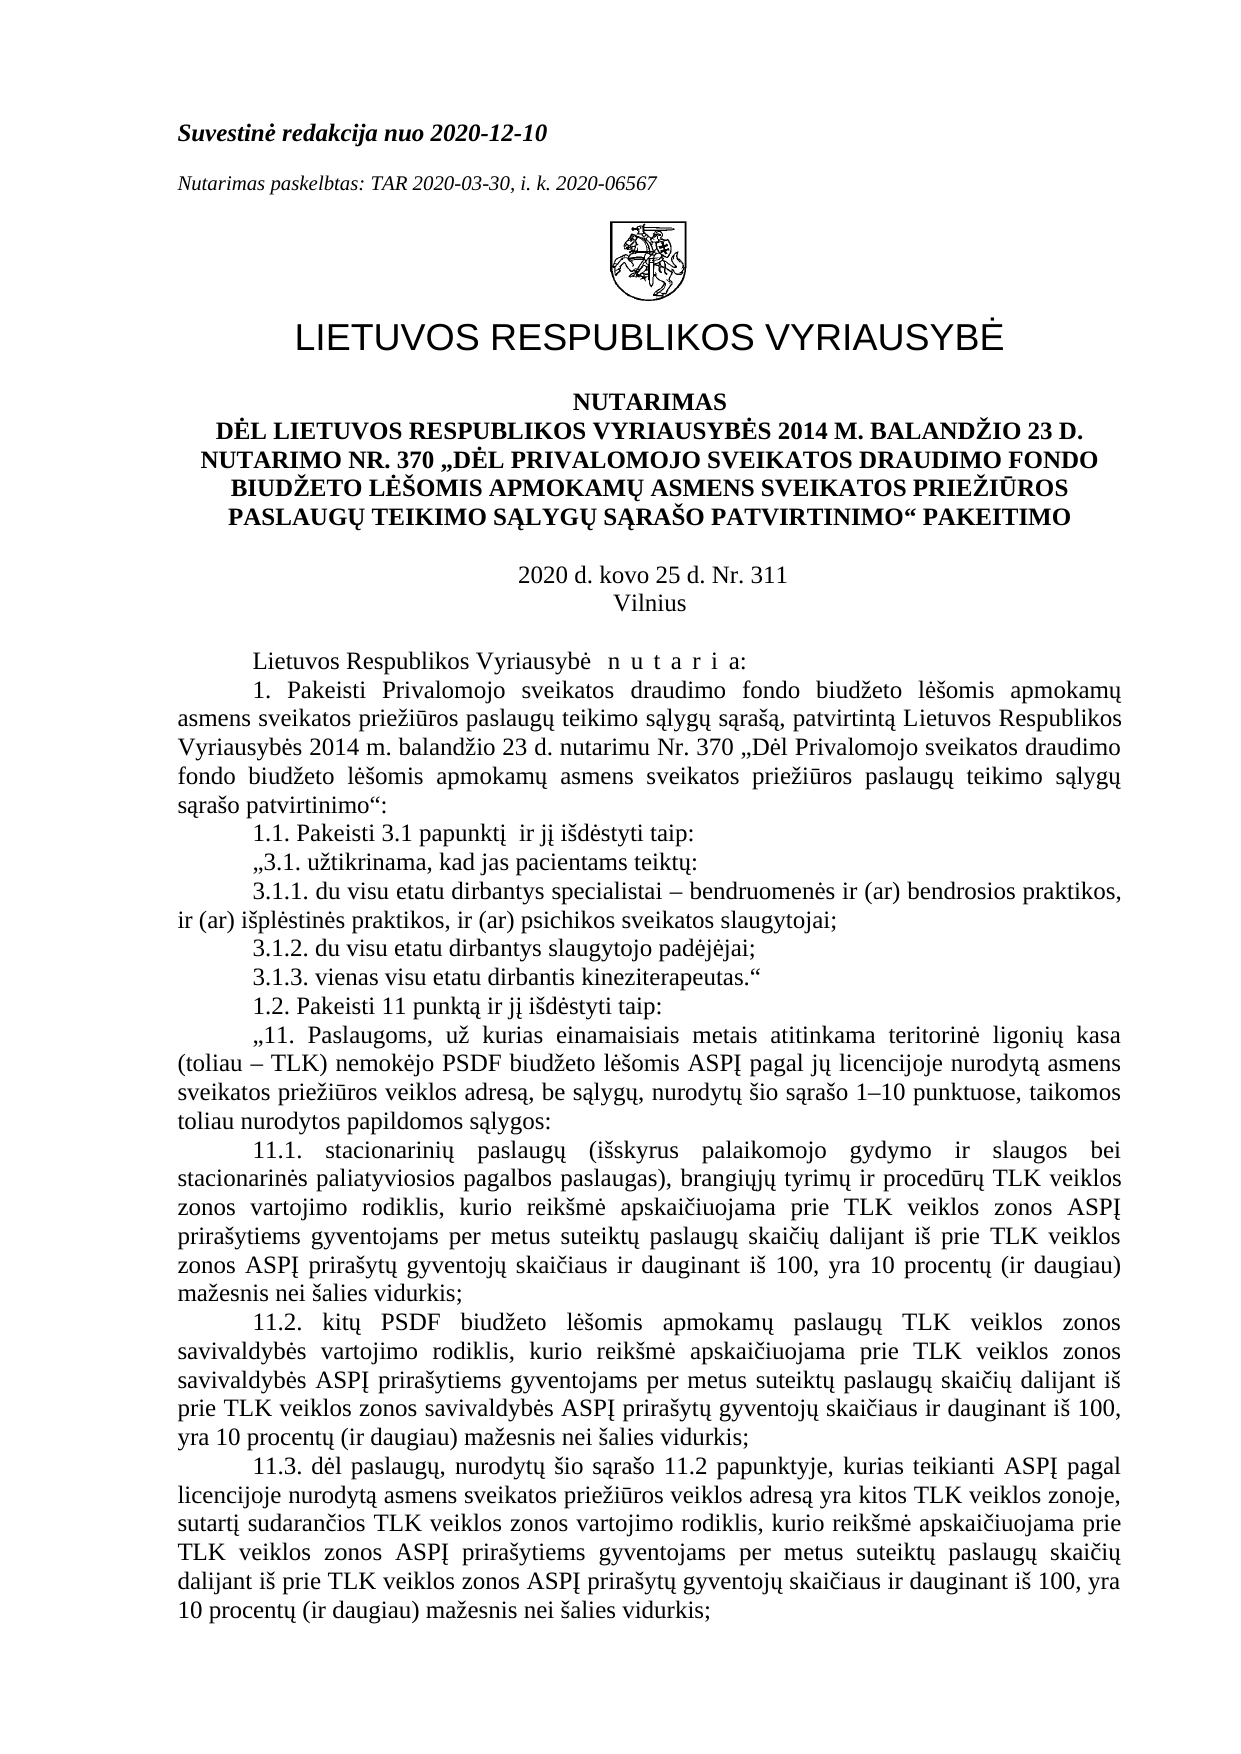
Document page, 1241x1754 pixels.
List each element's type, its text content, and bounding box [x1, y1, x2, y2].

text 1. Pakeisti Privalomojo sveikatos draudimo fondo biudžeto lėšomis apmokamų asmens sveikatos priežiūros paslaugų teikimo sąlygų sąrašą, patvirtintą Lietuvos Respublikos Vyriausybės 2014 m. balandžio 23 d. nutarimu Nr. 370 „Dėl Privalomojo sveikatos draudimo fondo biudžeto lėšomis apmokamų asmens sveikatos priežiūros paslaugų teikimo sąlygų sąrašo patvirtinimo“: [177, 675, 1122, 818]
text 3.1.2. du visu etatu dirbantys slaugytojo padėjėjai; [177, 933, 1122, 962]
text 1.1. Pakeisti 3.1 papunktį ir jį išdėstyti taip: [177, 818, 1122, 847]
text 2020 d. kovo 25 d. Nr. 311 [177, 560, 1122, 588]
text 3.1.3. vienas visu etatu dirbantis kineziterapeutas.“ [177, 962, 1122, 991]
text 11.3. dėl paslaugų, nurodytų šio sąrašo 11.2 papunktyje, kurias teikianti ASPĮ pagal licencijoje nurodytą asmens sveikatos priežiūros veiklos adresą yra kitos TLK veiklos zonoje, sutartį sudarančios TLK veiklos zonos vartojimo rodiklis, kurio reikšmė apskaičiuojama prie TLK veiklos zonos ASPĮ prirašytiems gyventojams per metus suteiktų paslaugų skaičių dalijant iš prie TLK veiklos zonos ASPĮ prirašytų gyventojų skaičiaus ir dauginant iš 100, yra 10 procentų (ir daugiau) mažesnis nei šalies vidurkis; [177, 1451, 1122, 1623]
text 11.2. kitų PSDF biudžeto lėšomis apmokamų paslaugų TLK veiklos zonos savivaldybės vartojimo rodiklis, kurio reikšmė apskaičiuojama prie TLK veiklos zonos savivaldybės ASPĮ prirašytiems gyventojams per metus suteiktų paslaugų skaičių dalijant iš prie TLK veiklos zonos savivaldybės ASPĮ prirašytų gyventojų skaičiaus ir dauginant iš 100, yra 10 procentų (ir daugiau) mažesnis nei šalies vidurkis; [177, 1307, 1122, 1451]
text 3.1.1. du visu etatu dirbantys specialistai – bendruomenės ir (ar) bendrosios praktikos, ir (ar) išplėstinės praktikos, ir (ar) psichikos sveikatos slaugytojai; [177, 876, 1122, 933]
text nutarimas [177, 387, 1122, 416]
text Vilnius [177, 588, 1122, 617]
text Nutarimas paskelbtas: TAR 2020-03-30, i. k. 2020-06567 [177, 171, 1122, 195]
text Lietuvos Respublikos Vyriausybė nutaria: [177, 646, 1122, 675]
text „11. Paslaugoms, už kurias einamaisiais metais atitinkama teritorinė ligonių kasa (toliau – TLK) nemokėjo PSDF biudžeto lėšomis ASPĮ pagal jų licencijoje nurodytą asmens sveikatos priežiūros veiklos adresą, be sąlygų, nurodytų šio sąrašo 1–10 punktuose, taikomos toliau nurodytos papildomos sąlygos: [177, 1020, 1122, 1135]
text 1.2. Pakeisti 11 punktą ir jį išdėstyti taip: [177, 991, 1122, 1020]
text Lietuvos Respublikos Vyriausybė [177, 315, 1122, 358]
text 11.1. stacionarinių paslaugų (išskyrus palaikomojo gydymo ir slaugos bei stacionarinės paliatyviosios pagalbos paslaugas), brangiųjų tyrimų ir procedūrų TLK veiklos zonos vartojimo rodiklis, kurio reikšmė apskaičiuojama prie TLK veiklos zonos ASPĮ prirašytiems gyventojams per metus suteiktų paslaugų skaičių dalijant iš prie TLK veiklos zonos ASPĮ prirašytų gyventojų skaičiaus ir dauginant iš 100, yra 10 procentų (ir daugiau) mažesnis nei šalies vidurkis; [177, 1135, 1122, 1307]
text „3.1. užtikrinama, kad jas pacientams teiktų: [177, 847, 1122, 876]
text Suvestinė redakcija nuo 2020-12-10 [177, 118, 1122, 147]
text DĖL LIETUVOS RESPUBLIKOS VYRIAUSYBĖS 2014 M. BALANDŽIO 23 D. NUTARIMO NR. 370 „DĖL PRIVALOMOJO SVEIKATOS DRAUDIMO FONDO BIUDŽETO LĖŠOMIS APMOKAMŲ ASMENS SVEIKATOS PRIEŽIŪROS PASLAUGŲ TEIKIMO SĄLYGŲ SĄRAŠO PATVIRTINIMO“ PAKEITIMO [177, 416, 1122, 531]
